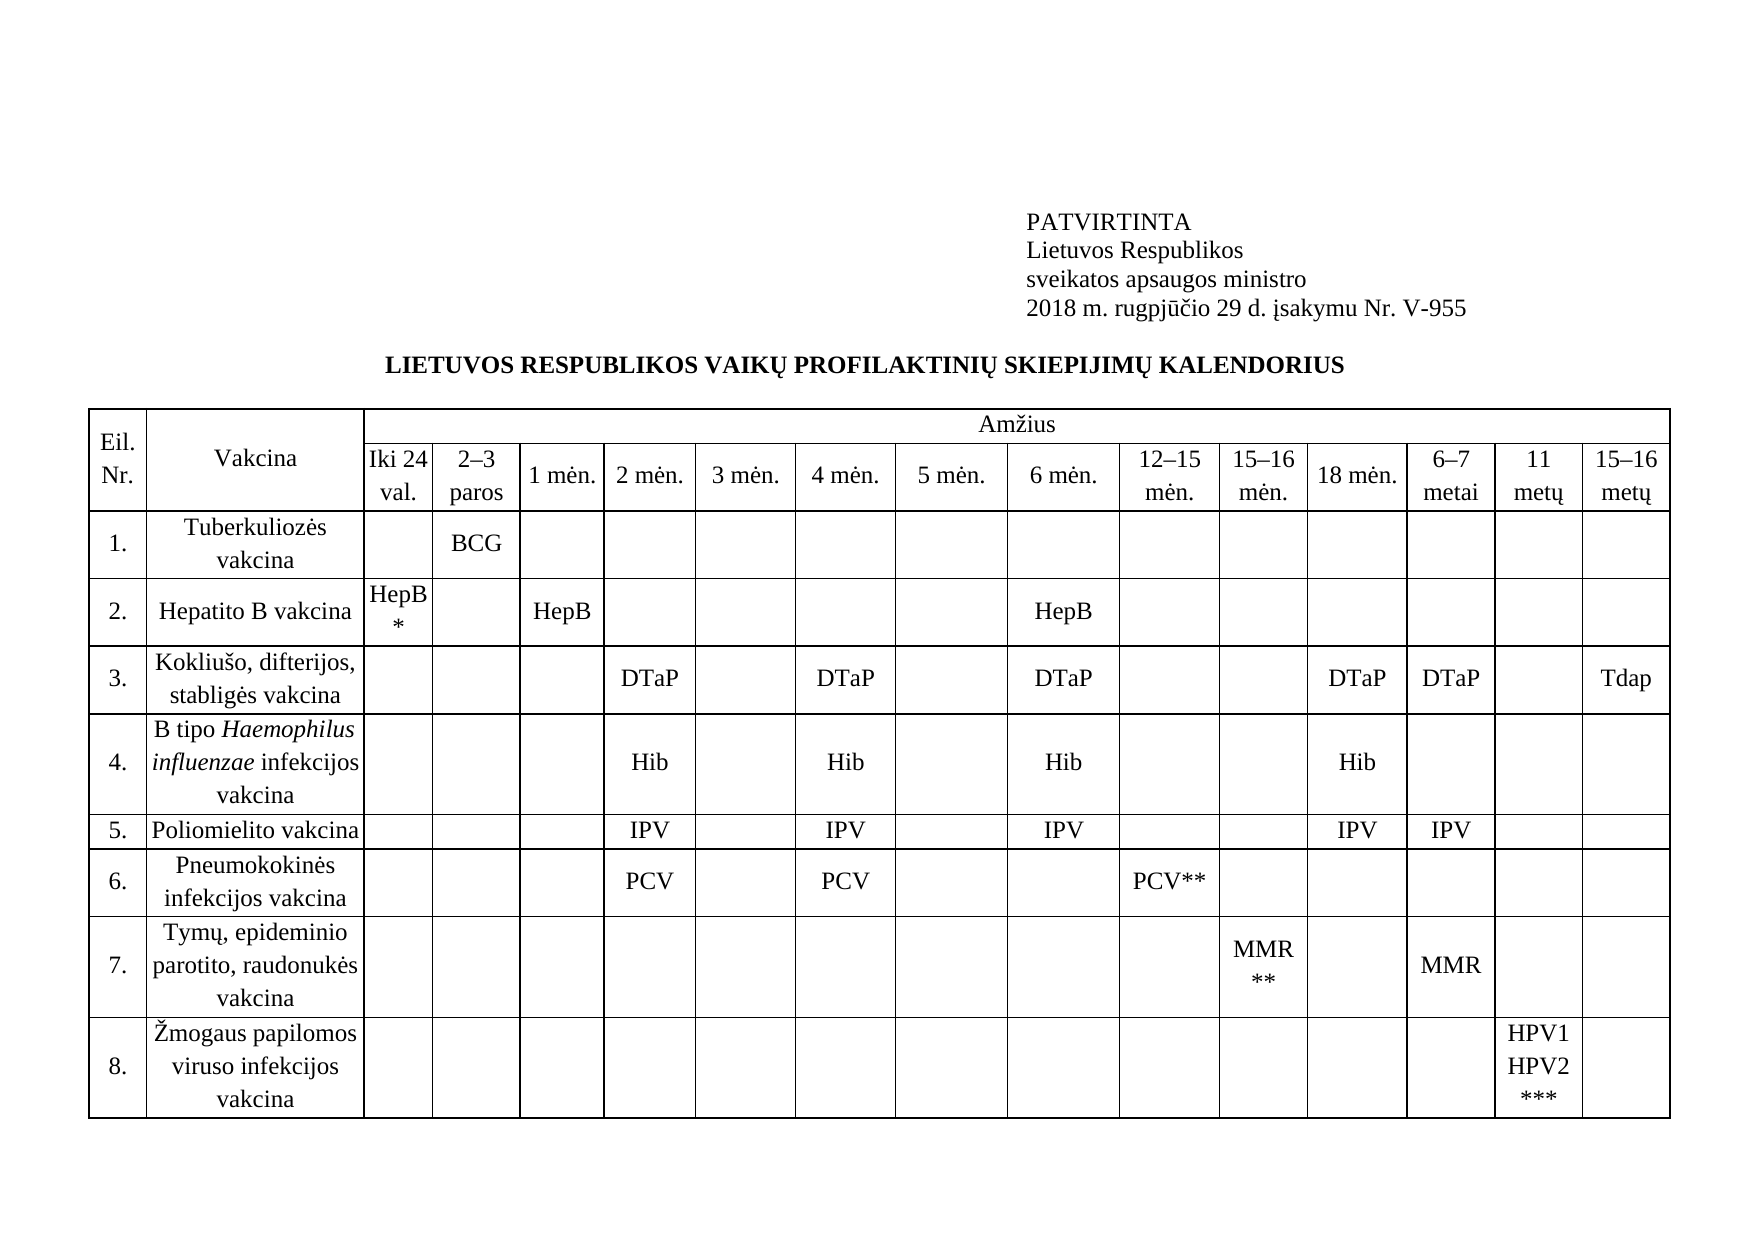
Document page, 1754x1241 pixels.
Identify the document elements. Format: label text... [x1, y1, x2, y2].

table_cell 18 mėn. [1308, 444, 1406, 510]
table_cell Hib [1308, 715, 1406, 813]
text PATVIRTINTA [1026, 207, 1642, 235]
table_cell [1583, 917, 1669, 1016]
table_cell [1220, 647, 1307, 713]
table_cell 1. [90, 512, 146, 578]
table_cell [896, 647, 1007, 713]
table_cell 1 mėn. [521, 444, 603, 510]
table_cell [1008, 850, 1119, 916]
table_cell [365, 1018, 432, 1117]
table_cell 8. [90, 1018, 146, 1117]
table_cell [605, 512, 695, 578]
table_cell [1496, 815, 1582, 848]
table_cell [1408, 512, 1494, 578]
text LIETUVOS RESPUBLIKOS VAIKŲ PROFILAKTINIŲ SKIEPIJIMŲ KALENDORIUS [89, 350, 1642, 379]
table_cell [696, 917, 795, 1016]
table_cell 6–7 metai [1408, 444, 1494, 510]
table_cell DTaP [1308, 647, 1406, 713]
table_cell [605, 1018, 695, 1117]
table_cell [1583, 512, 1669, 578]
text 2018 m. rugpjūčio 29 d. įsakymu Nr. V-955 [1026, 293, 1642, 322]
table_cell [696, 1018, 795, 1117]
table_cell DTaP [796, 647, 895, 713]
table_cell [696, 815, 795, 848]
table_cell IPV [796, 815, 895, 848]
table_cell [1008, 1018, 1119, 1117]
table_cell Tymų, epideminio parotito, raudonukės vakcina [147, 917, 363, 1016]
table_cell 5. [90, 815, 146, 848]
table_cell [1496, 579, 1582, 645]
table_cell [1120, 579, 1219, 645]
table_cell [1120, 647, 1219, 713]
table_cell Pneumokokinės infekcijos vakcina [147, 850, 363, 916]
table_cell [521, 715, 603, 813]
table_cell Poliomielito vakcina [147, 815, 363, 848]
table_cell [896, 850, 1007, 916]
table_cell [896, 815, 1007, 848]
table_cell [521, 1018, 603, 1117]
table_cell [1308, 917, 1406, 1016]
table_cell Žmogaus papilomos viruso infekcijos vakcina [147, 1018, 363, 1117]
table_cell [1496, 850, 1582, 916]
table_cell [696, 512, 795, 578]
table_cell [896, 512, 1007, 578]
table_cell [696, 579, 795, 645]
table_cell 7. [90, 917, 146, 1016]
table_cell [1120, 815, 1219, 848]
table_cell [1496, 512, 1582, 578]
table_cell 12–15 mėn. [1120, 444, 1219, 510]
table_cell 2–3 paros [433, 444, 519, 510]
table_cell [365, 512, 432, 578]
table_cell [433, 917, 519, 1016]
table_cell [1220, 579, 1307, 645]
table_cell [1120, 917, 1219, 1016]
table_cell Tdap [1583, 647, 1669, 713]
table_cell 2 mėn. [605, 444, 695, 510]
table_cell [1408, 850, 1494, 916]
table_cell [1120, 715, 1219, 813]
table_cell DTaP [1408, 647, 1494, 713]
table_cell [1583, 579, 1669, 645]
table_cell [521, 647, 603, 713]
table_cell [433, 850, 519, 916]
table_cell DTaP [605, 647, 695, 713]
table_cell [796, 512, 895, 578]
table_cell [365, 715, 432, 813]
table_cell [1408, 715, 1494, 813]
table_cell PCV [796, 850, 895, 916]
table_cell [433, 647, 519, 713]
table_cell [1308, 512, 1406, 578]
table_cell [521, 815, 603, 848]
table_cell [433, 579, 519, 645]
table_header Amžius [365, 410, 1669, 442]
table_cell B tipo Haemophilus influenzae infekcijos vakcina [147, 715, 363, 813]
table_cell 2. [90, 579, 146, 645]
table_cell Kokliušo, difterijos, stabligės vakcina [147, 647, 363, 713]
table_cell [1496, 647, 1582, 713]
table_cell 3 mėn. [696, 444, 795, 510]
table_cell IPV [605, 815, 695, 848]
table_cell [1008, 917, 1119, 1016]
table_cell [521, 850, 603, 916]
table_cell Iki 24 val. [365, 444, 432, 510]
table_cell [796, 579, 895, 645]
table_cell [896, 715, 1007, 813]
table_cell [1308, 579, 1406, 645]
table_cell Hepatito B vakcina [147, 579, 363, 645]
table_cell HepB* [365, 579, 432, 645]
table_cell PCV [605, 850, 695, 916]
table_cell [365, 917, 432, 1016]
table_cell [1583, 815, 1669, 848]
table_cell [696, 715, 795, 813]
table_cell [1220, 815, 1307, 848]
table_cell PCV** [1120, 850, 1219, 916]
table_cell [896, 1018, 1007, 1117]
table_cell [1008, 512, 1119, 578]
table_cell [696, 647, 795, 713]
table_cell [1220, 512, 1307, 578]
table_cell BCG [433, 512, 519, 578]
table_cell HepB [521, 579, 603, 645]
table_cell Tuberkuliozės vakcina [147, 512, 363, 578]
table_header Vakcina [147, 410, 363, 510]
table_cell [696, 850, 795, 916]
table_cell [433, 715, 519, 813]
table_cell [796, 1018, 895, 1117]
table_cell [1496, 715, 1582, 813]
table_cell [1220, 850, 1307, 916]
table_cell 4 mėn. [796, 444, 895, 510]
table_cell [896, 579, 1007, 645]
table_cell [1496, 917, 1582, 1016]
table_cell [1308, 1018, 1406, 1117]
table_cell [1308, 850, 1406, 916]
table_cell 4. [90, 715, 146, 813]
table_cell [1408, 1018, 1494, 1117]
table_cell Hib [605, 715, 695, 813]
table_cell [521, 512, 603, 578]
table_cell 15–16 mėn. [1220, 444, 1307, 510]
table_cell [365, 815, 432, 848]
text Lietuvos Respublikos [1026, 235, 1642, 264]
table_cell [1120, 512, 1219, 578]
table_cell 3. [90, 647, 146, 713]
table_cell [1120, 1018, 1219, 1117]
table_header Eil. Nr. [90, 410, 146, 510]
table_cell [365, 850, 432, 916]
table_cell IPV [1308, 815, 1406, 848]
table_cell [1583, 1018, 1669, 1117]
table_cell IPV [1408, 815, 1494, 848]
table_cell [796, 917, 895, 1016]
table_cell 5 mėn. [896, 444, 1007, 510]
table_cell [433, 815, 519, 848]
table_cell [605, 579, 695, 645]
table_cell IPV [1008, 815, 1119, 848]
table_cell 15–16 metų [1583, 444, 1669, 510]
table_cell MMR [1408, 917, 1494, 1016]
table_cell HPV1 HPV2 *** [1496, 1018, 1582, 1117]
table_cell [1583, 715, 1669, 813]
table_cell DTaP [1008, 647, 1119, 713]
table_cell [365, 647, 432, 713]
table_cell [605, 917, 695, 1016]
table_cell Hib [1008, 715, 1119, 813]
table_cell MMR ** [1220, 917, 1307, 1016]
table_cell [896, 917, 1007, 1016]
table_cell 11 metų [1496, 444, 1582, 510]
table_cell [1220, 715, 1307, 813]
table_cell [1583, 850, 1669, 916]
table_cell Hib [796, 715, 895, 813]
table_cell [1220, 1018, 1307, 1117]
table_cell [521, 917, 603, 1016]
table_cell 6. [90, 850, 146, 916]
table_cell 6 mėn. [1008, 444, 1119, 510]
text sveikatos apsaugos ministro [1026, 264, 1642, 293]
table_cell [1408, 579, 1494, 645]
table_cell [433, 1018, 519, 1117]
table_cell HepB [1008, 579, 1119, 645]
